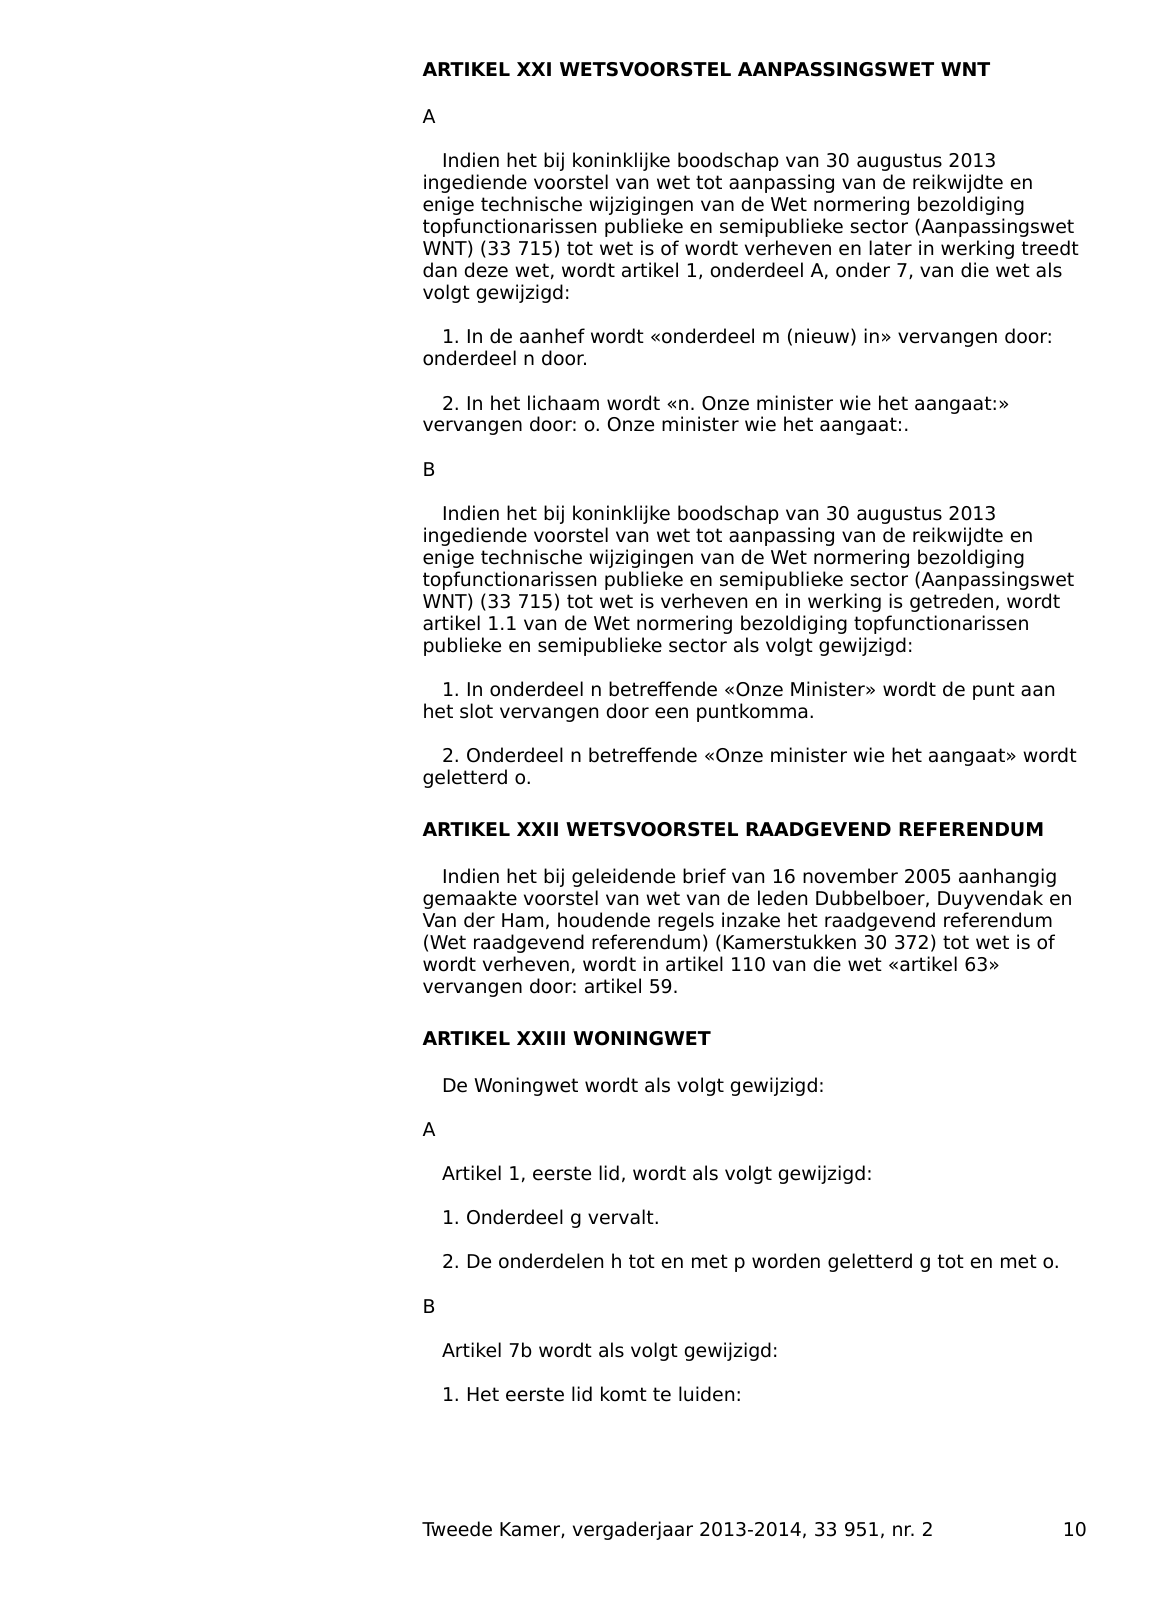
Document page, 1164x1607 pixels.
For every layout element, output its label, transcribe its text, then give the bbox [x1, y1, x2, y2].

text Artikel 7b wordt als volgt gewijzigd: [422, 1340, 1087, 1362]
text 1. Het eerste lid komt te luiden: [422, 1384, 1087, 1406]
text Indien het bij koninklijke boodschap van 30 augustus 2013 ingediende voorstel van wet tot aanpassing van de reikwijdte en enige technische wijzigingen van de Wet normering bezoldiging topfunctionarissen publieke en semipublieke sector (Aanpassingswet WNT) (33 715) tot wet is of wordt verheven en later in werking treedt dan deze wet, wordt artikel 1, onderdeel A, onder 7, van die wet als volgt gewijzigd: [422, 150, 1087, 304]
text Artikel 1, eerste lid, wordt als volgt gewijzigd: [422, 1163, 1087, 1185]
text 2. In het lichaam wordt «n. Onze minister wie het aangaat:» vervangen door: o. Onze minister wie het aangaat:. [422, 392, 1087, 436]
subtitle ARTIKEL XXII WETSVOORSTEL RAADGEVEND REFERENDUM [422, 819, 1087, 841]
text A [422, 1119, 1087, 1141]
subtitle ARTIKEL XXIII WONINGWET [422, 1028, 1087, 1050]
text A [422, 106, 1087, 128]
text 2. De onderdelen h tot en met p worden geletterd g tot en met o. [422, 1251, 1087, 1273]
text 1. Onderdeel g vervalt. [422, 1207, 1087, 1229]
subtitle ARTIKEL XXI WETSVOORSTEL AANPASSINGSWET WNT [422, 59, 1087, 81]
text Indien het bij geleidende brief van 16 november 2005 aanhangig gemaakte voorstel van wet van de leden Dubbelboer, Duyvendak en Van der Ham, houdende regels inzake het raadgevend referendum (Wet raadgevend referendum) (Kamerstukken 30 372) tot wet is of wordt verheven, wordt in artikel 110 van die wet «artikel 63» vervangen door: artikel 59. [422, 866, 1087, 998]
text B [422, 458, 1087, 481]
text De Woningwet wordt als volgt gewijzigd: [422, 1075, 1087, 1097]
text Indien het bij koninklijke boodschap van 30 augustus 2013 ingediende voorstel van wet tot aanpassing van de reikwijdte en enige technische wijzigingen van de Wet normering bezoldiging topfunctionarissen publieke en semipublieke sector (Aanpassingswet WNT) (33 715) tot wet is verheven en in werking is getreden, wordt artikel 1.1 van de Wet normering bezoldiging topfunctionarissen publieke en semipublieke sector als volgt gewijzigd: [422, 503, 1087, 657]
text B [422, 1296, 1087, 1317]
text 1. In onderdeel n betreffende «Onze Minister» wordt de punt aan het slot vervangen door een puntkomma. [422, 679, 1087, 723]
text 1. In de aanhef wordt «onderdeel m (nieuw) in» vervangen door: onderdeel n door. [422, 326, 1087, 370]
text 2. Onderdeel n betreffende «Onze minister wie het aangaat» wordt geletterd o. [422, 745, 1087, 789]
